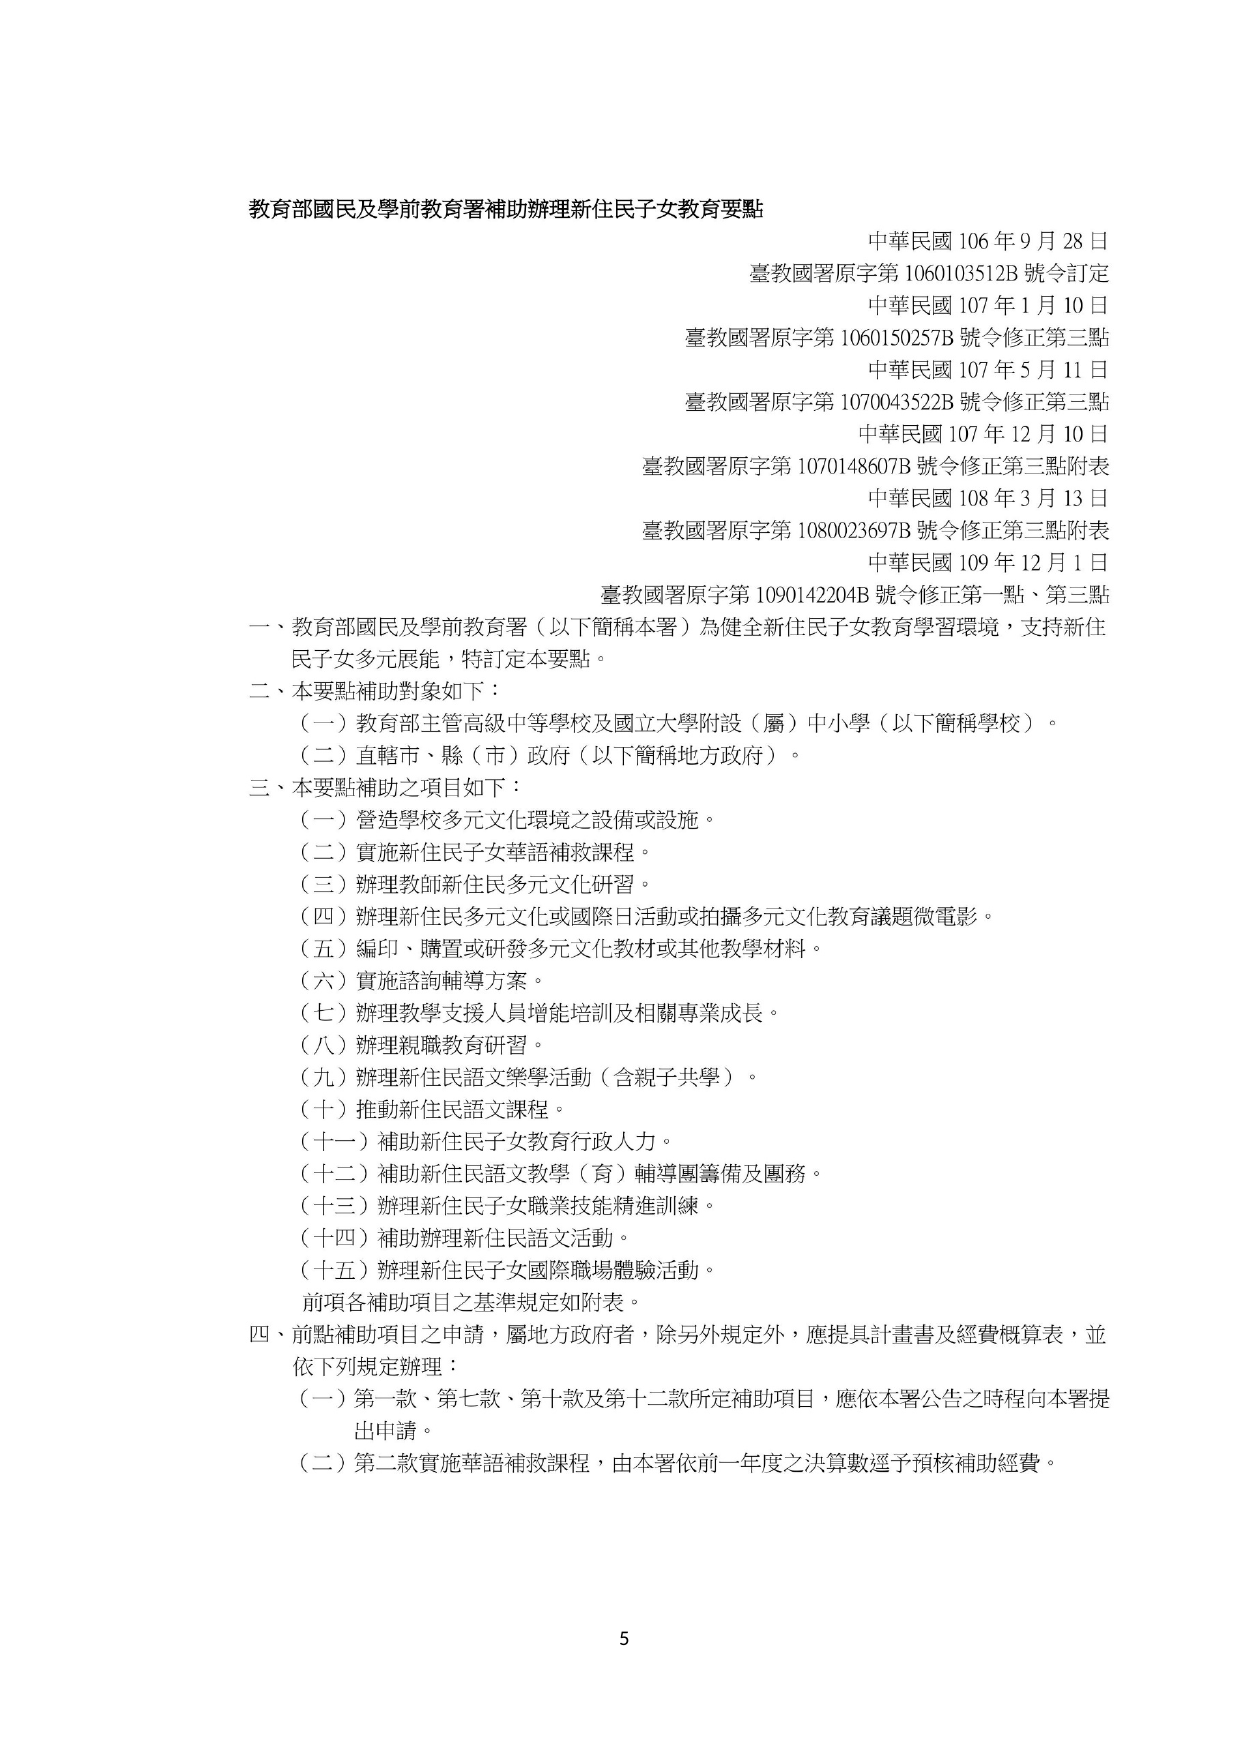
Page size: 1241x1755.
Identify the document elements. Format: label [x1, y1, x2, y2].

picture [147, 88, 1211, 1538]
